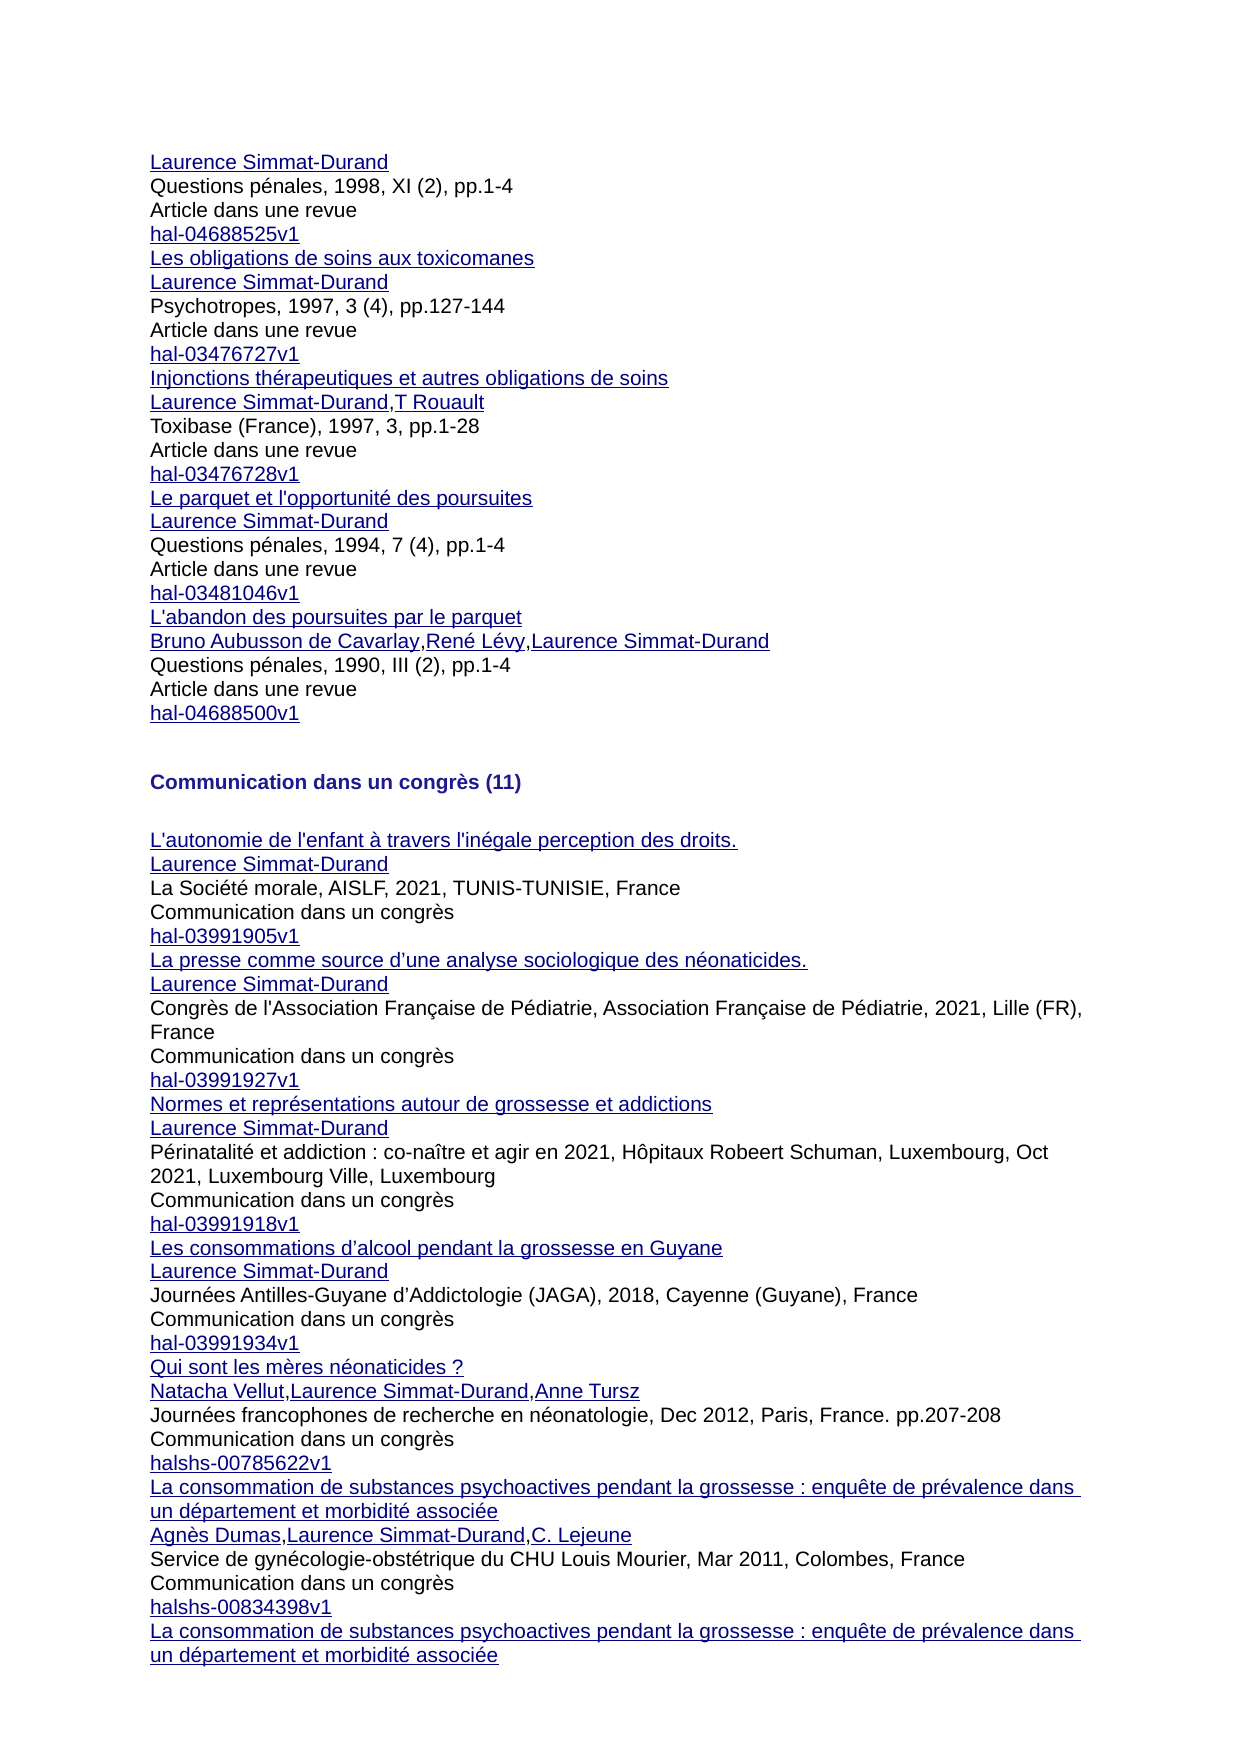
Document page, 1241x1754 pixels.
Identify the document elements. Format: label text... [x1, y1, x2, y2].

table_cell La consommation de substances psychoactives pendant la grossesse : enquête de prévalence dans un département et morbidité associée Agnès Dumas,Laurence Simmat-Durand,C. Lejeune Service de gynécologie-obstétrique du CHU Louis Mourier, Mar 2011, Colombes, France Communication dans un congrès halshs-00834398v1 [150, 1475, 1090, 1619]
table_cell La presse comme source d’une analyse sociologique des néonaticides. Laurence Simmat-Durand Congrès de l'Association Française de Pédiatrie, Association Française de Pédiatrie, 2021, Lille (FR), France Communication dans un congrès hal-03991927v1 [150, 948, 1090, 1092]
table_cell L'abandon des poursuites par le parquet Bruno Aubusson de Cavarlay,René Lévy,Laurence Simmat-Durand Questions pénales, 1990, III (2), pp.1-4 Article dans une revue hal-04688500v1 [150, 605, 1090, 725]
table_cell La consommation de substances psychoactives pendant la grossesse : enquête de prévalence dans un département et morbidité associée [150, 1619, 1090, 1667]
table_cell Injonctions thérapeutiques et autres obligations de soins Laurence Simmat-Durand,T Rouault Toxibase (France), 1997, 3, pp.1-28 Article dans une revue hal-03476728v1 [150, 366, 1090, 485]
subtitle Communication dans un congrès (11) [150, 770, 1090, 794]
table_cell Qui sont les mères néonaticides ? Natacha Vellut,Laurence Simmat-Durand,Anne Tursz Journées francophones de recherche en néonatologie, Dec 2012, Paris, France. pp.207-208 Communication dans un congrès halshs-00785622v1 [150, 1355, 1090, 1475]
table_cell Laurence Simmat-Durand Questions pénales, 1998, XI (2), pp.1-4 Article dans une revue hal-04688525v1 [150, 150, 1090, 246]
table_cell Normes et représentations autour de grossesse et addictions Laurence Simmat-Durand Périnatalité et addiction : co-naître et agir en 2021, Hôpitaux Robeert Schuman, Luxembourg, Oct 2021, Luxembourg Ville, Luxembourg Communication dans un congrès hal-03991918v1 [150, 1092, 1090, 1235]
table_cell Les obligations de soins aux toxicomanes Laurence Simmat-Durand Psychotropes, 1997, 3 (4), pp.127-144 Article dans une revue hal-03476727v1 [150, 246, 1090, 366]
table_header L'autonomie de l'enfant à travers l'inégale perception des droits. Laurence Simmat-Durand La Société morale, AISLF, 2021, TUNIS-TUNISIE, France Communication dans un congrès hal-03991905v1 [150, 828, 1090, 948]
table_cell Les consommations d’alcool pendant la grossesse en Guyane Laurence Simmat-Durand Journées Antilles-Guyane d’Addictologie (JAGA), 2018, Cayenne (Guyane), France Communication dans un congrès hal-03991934v1 [150, 1235, 1090, 1355]
table_cell Le parquet et l'opportunité des poursuites Laurence Simmat-Durand Questions pénales, 1994, 7 (4), pp.1-4 Article dans une revue hal-03481046v1 [150, 485, 1090, 605]
